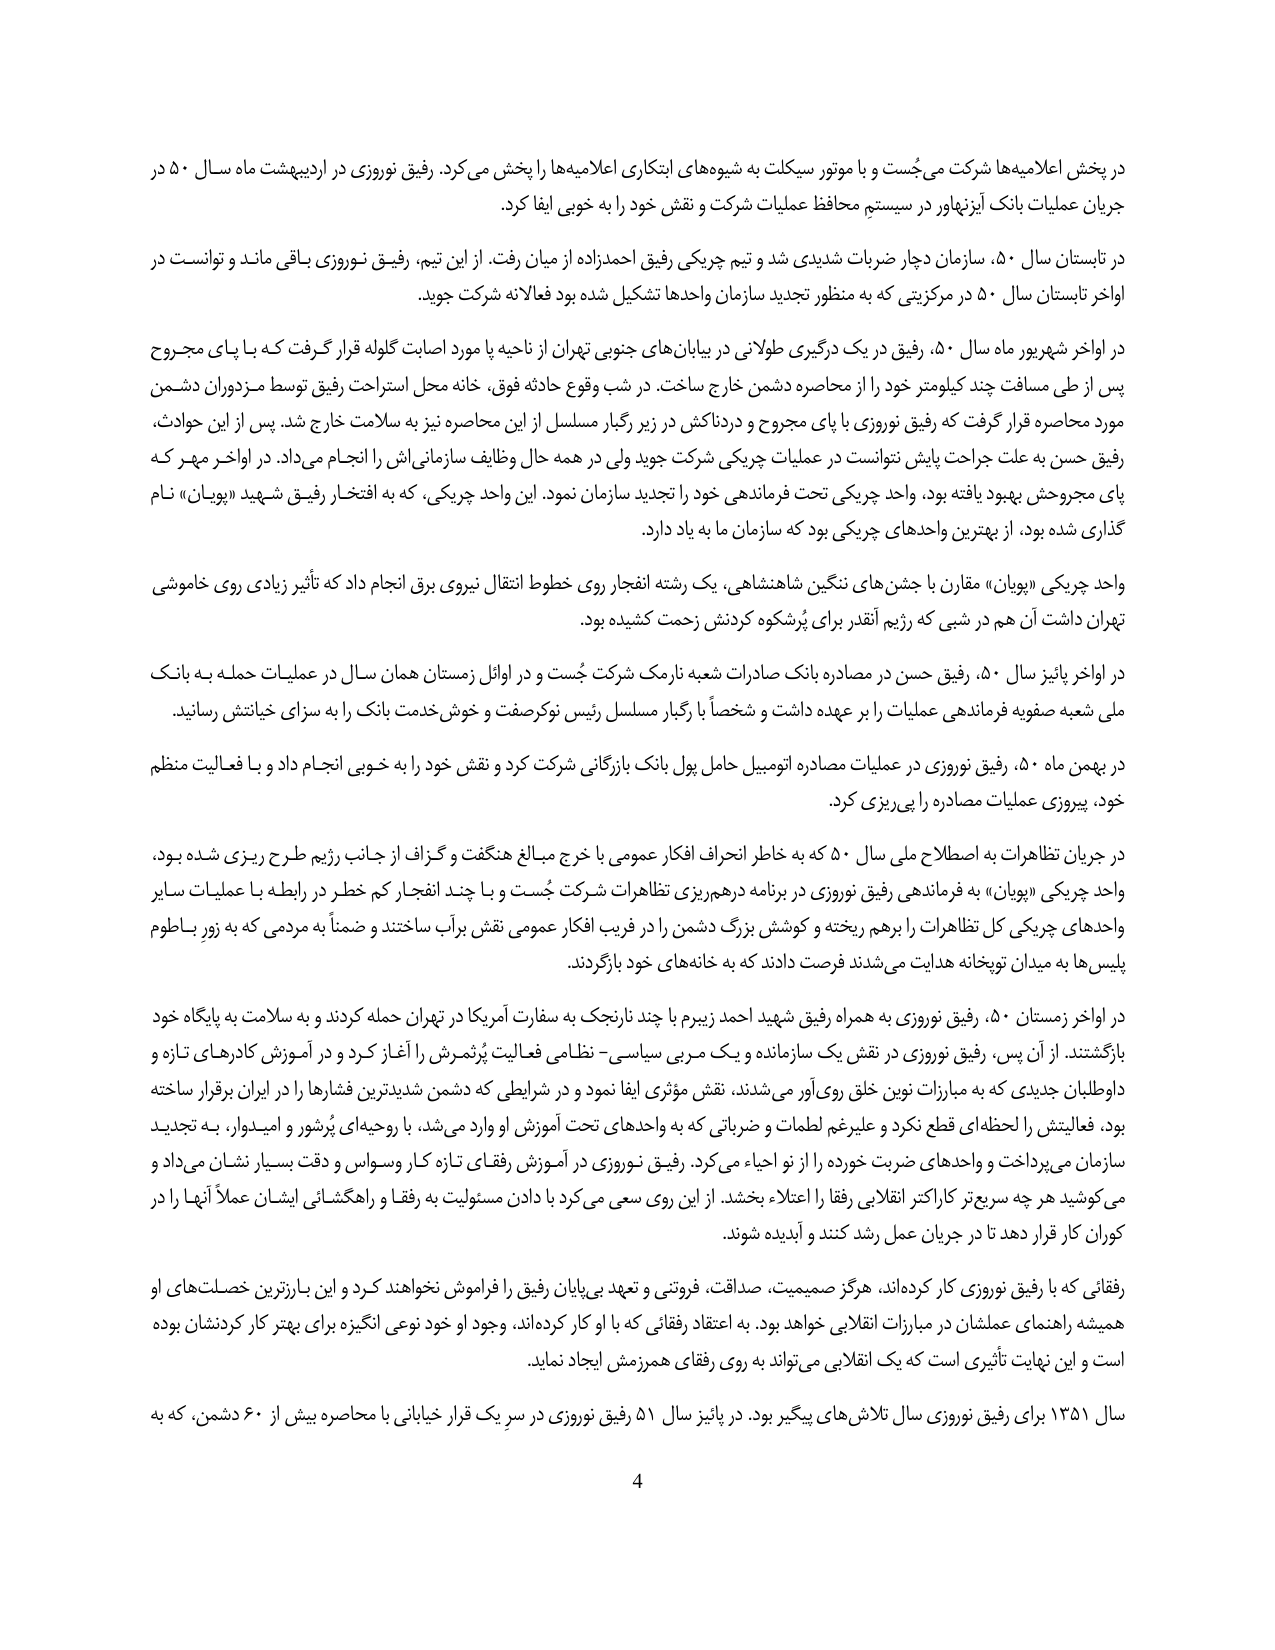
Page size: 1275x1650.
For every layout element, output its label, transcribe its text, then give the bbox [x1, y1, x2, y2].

text در اواخر پائیز سال ۵۰، رفیق حسن در مصادره بانک صادرات شعبه نارمک شرکت جُست و در اوائل زمستان همان سال در عملیات حمله به بانک ملی شعبه صفویه فرماندهی عملیات را بر عهده داشت و شخصاً با رگبار مسلسل رئیس نوکر‌صفت و خوش‌خدمت بانک را به سزای خیانتش رسانید. [150, 655, 1125, 728]
text در تابستان سال ۵۰، سازمان دچار ضربات شدیدی شد و تیم چریکی رفیق احمدزاده از میان رفت. از این تیم، رفیق نوروزی باقی ماند و توانست در اواخر تابستان سال ۵۰ در مرکزیتی که به منظور تجدید سازمان واحدها تشکیل شده بود فعالانه شرکت جوید. [150, 240, 1125, 312]
text سال ۱۳۵۱ برای رفیق نوروزی سال تلاش‌های پیگیر بود. در پائیز سال ۵۱ رفیق نوروزی در سرِ یک قرار خیابانی با محاصره بیش از ۶۰ دشمن، که به سلاحهای اتوماتیک مسلح بودند، مواجه شد. محل قرار در خیابان شوش تهران واقع شده بود. رفیق نوروزی که متوجه محاصره دشمن گشته بود، پس از یک رشته تیراندازی متقابل با مأمورین دشمن و مجروح ساختن یکی از ایشان، خود را به داخل مسیر خط آهن جادهٔ آرامگاه انداخت و در حالی که ۶ عنصر مسلح دشمن به سمت وی شلیک می‌کردند از محاصره به سلامت خارج شد. [150, 1396, 1125, 1432]
text پس از عملیاتِ حمله به کلانتری قلهک و اعدام فرسیو، ۱۳ نوع اعلامیه توضیحی به تعداد زیاد در سطح وسیعی پخش شد که رفیق نوروزی شخصاً در پخش اعلامیه‌ها شرکت می‌جُست و با موتور سیکلت به شیوه‌های ابتکاری اعلامیه‌ها را پخش می‌کرد. رفیق نوروزی در اردیبهشت ماه سال ۵۰ در جریان عملیات بانک آیزنهاور در سیستمِ محافظ عملیات شرکت و نقش خود را به خوبی ایفا کرد. [150, 150, 1125, 222]
text واحد چریکی «پویان» مقارن با جشن‌های ننگین شاهنشاهی، یک رشته انفجار روی خطوط انتقال نیروی برق انجام داد که تأثیر زیادی روی خاموشی تهران داشت آن هم در شبی که رژیم آنقدر برای پُرشکوه کردنش زحمت کشیده بود. [150, 565, 1125, 637]
text رفقائی که با رفیق نوروزی کار کرده‌اند، هرگز صمیمیت، صداقت، فروتنی و تعهد بی‌پایان رفیق را فراموش نخواهند کرد و این بارزترین خصلت‌های او همیشه راهنمای عملشان در مبارزات انقلابی خواهد بود. به اعتقاد رفقائی که با او کار کرده‌اند، وجود او خود نوعی انگیزه برای بهتر کار کردنشان بوده است و این نهایت تأثیری است که یک انقلابی می‌تواند به روی رفقای همرزمش ایجاد نماید. [150, 1269, 1125, 1378]
text در اواخر زمستان ۵۰، رفیق نوروزی به همراه رفیق شهید احمد زیبرم با چند نارنجک به سفارت آمریکا در تهران حمله کردند و به سلامت به پایگاه خود بازگشتند. از آن پس، رفیق نوروزی در نقش یک سازمانده و یک مربی سیاسی- نظامی فعالیت پُرثمرش را آغاز کرد و در آموزش کادرهای تازه و داوطلبان جدیدی که به مبارزات نوین خلق روی‌آور می‌شدند، نقش مؤثری ایفا نمود و در شرایطی که دشمن شدیدترین فشارها را در ایران برقرار ساخته بود، فعالیتش را لحظه‌ای قطع نکرد و علیرغم لطمات و ضرباتی که به واحدهای تحت آموزش او وارد می‌شد، با روحیه‌ای پُرشور و امیدوار، به تجدید سازمان می‌پرداخت و واحدهای ضربت خورده را از نو احیاء می‌کرد. رفیق نوروزی در آموزش رفقای تازه کار وسواس و دقت بسیار نشان می‌داد و می‌کوشید هر چه سریع‌تر کاراکتر انقلابی رفقا را اعتلاء بخشد. از این روی سعی می‌کرد با دادن مسئولیت به رفقا و راهگشائی ایشان عملاً آنها را در کوران کار قرار دهد تا در جریان عمل رشد کنند و آبدیده شوند. [150, 998, 1125, 1251]
text در بهمن ماه ۵۰، رفیق نوروزی در عملیات مصادره اتومبیل حامل پول بانک بازرگانی شرکت کرد و نقش خود را به خوبی انجام داد و با فعالیت منظم خود، پیروزی عملیات مصادره را پی‌ریزی کرد. [150, 746, 1125, 818]
text در اواخر شهریور ماه سال ۵۰، رفیق در یک درگیری طولانی در بیابان‌های جنوبی تهران از ناحیه پا مورد اصابت گلوله قرار گرفت که با پای مجروح پس از طی مسافت چند کیلومتر خود را از محاصره دشمن خارج ساخت. در شب وقوع حادثه فوق، خانه محل استراحت رفیق توسط مزدوران دشمن مورد محاصره قرار گرفت که رفیق نوروزی با پای مجروح و دردناکش در زیر رگبار مسلسل از این محاصره نیز به سلامت خارج شد. پس از این حوادث، رفیق حسن به علت جراحت پایش نتوانست در عملیات چریکی شرکت جوید ولی در همه حال وظایف سازمانی‌اش را انجام می‌داد. در اواخر مهر که پای مجروحش بهبود یافته بود، واحد چریکی تحت فرماندهی خود را تجدید سازمان نمود. این واحد چریکی، که به افتخار رفیق شهید «پویان» نام گذاری شده بود، از بهترین واحدهای چریکی بود که سازمان ما به یاد دارد. [150, 330, 1125, 547]
text در جریان تظاهرات به اصطلاح ملی سال ۵۰ که به خاطر انحراف افکار عمومی با خرج مبالغ هنگفت و گزاف از جانب رژیم طرح ریزی شده بود، واحد چریکی «پویان» به فرماندهی رفیق نوروزی در برنامه درهم‌ریزی تظاهرات شرکت جُست و با چند انفجار کم خطر در رابطه با عملیات سایر واحدهای چریکی کل تظاهرات را برهم ریخته و کوشش بزرگ دشمن را در فریب افکار عمومی نقش بر‌آب ساختند و ضمناً به مردمی که به زورِ باطوم پلیس‌ها به میدان توپخانه هدایت می‌شدند فرصت دادند که به خانه‌های خود بازگردند. [150, 836, 1125, 980]
